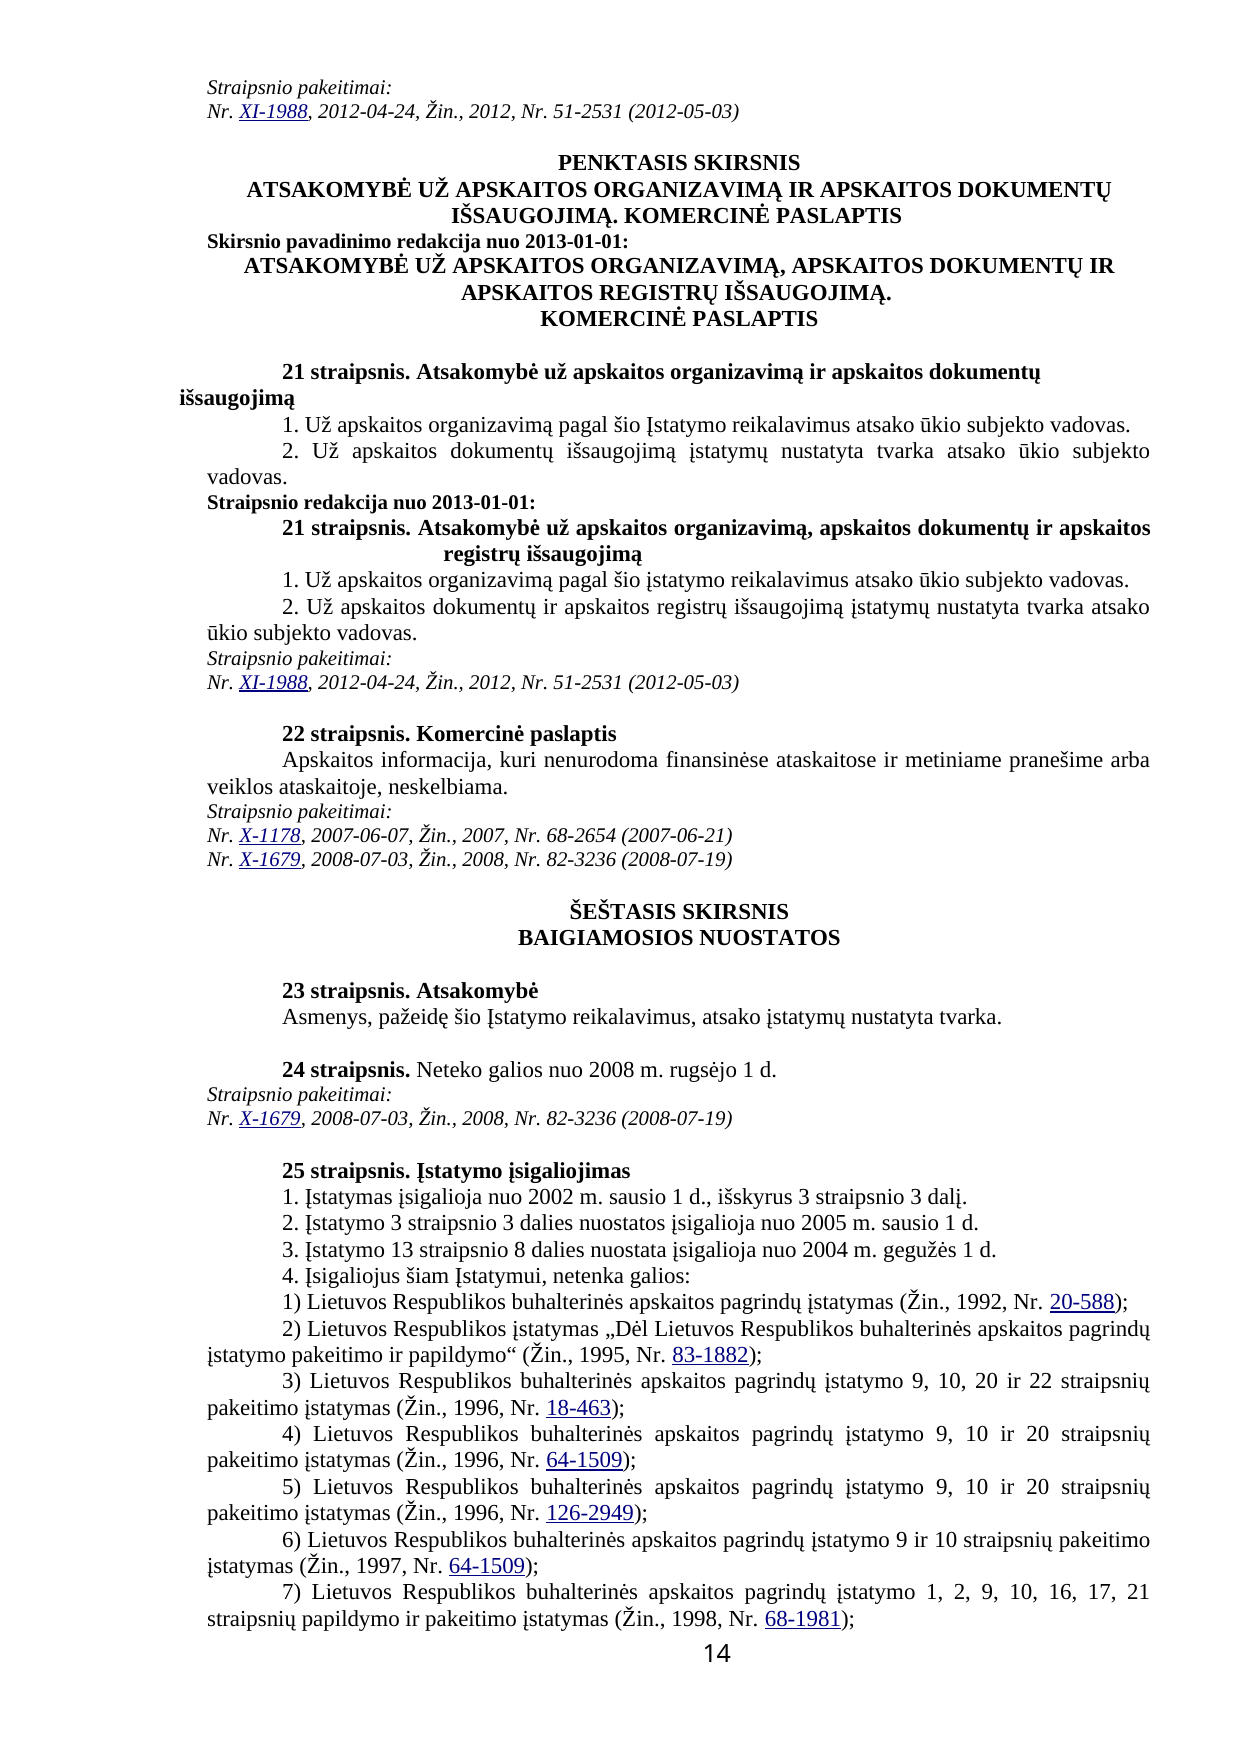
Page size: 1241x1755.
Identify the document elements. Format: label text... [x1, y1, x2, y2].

text BAIGIAMOSIOS NUOSTATOS [207, 924, 1152, 950]
text 2) Lietuvos Respublikos įstatymas „Dėl Lietuvos Respublikos buhalterinės apskaitos pagrindų įstatymo pakeitimo ir papildymo“ (Žin., 1995, Nr. 83-1882); [207, 1315, 1152, 1367]
text Nr. XI-1988, 2012-04-24, Žin., 2012, Nr. 51-2531 (2012-05-03) [207, 670, 1152, 694]
text ATSAKOMYBĖ UŽ APSKAITOS ORGANIZAVIMĄ, APSKAITOS DOKUMENTŲ IR APSKAITOS REGISTRŲ IŠSAUGOJIMĄ. [207, 253, 1152, 305]
text 6) Lietuvos Respublikos buhalterinės apskaitos pagrindų įstatymo 9 ir 10 straipsnių pakeitimo įstatymas (Žin., 1997, Nr. 64-1509); [207, 1526, 1152, 1578]
text 2. Už apskaitos dokumentų išsaugojimą įstatymų nustatyta tvarka atsako ūkio subjekto vadovas. [207, 437, 1152, 490]
text 22 straipsnis. Komercinė paslaptis [207, 720, 1152, 746]
text 1. Įstatymas įsigalioja nuo 2002 m. sausio 1 d., išskyrus 3 straipsnio 3 dalį. [207, 1183, 1152, 1209]
text Skirsnio pavadinimo redakcija nuo 2013-01-01: [207, 228, 1152, 253]
text Apskaitos informacija, kuri nenurodoma finansinėse ataskaitose ir metiniame pranešime arba veiklos ataskaitoje, neskelbiama. [207, 746, 1152, 799]
text 2. Įstatymo 3 straipsnio 3 dalies nuostatos įsigalioja nuo 2005 m. sausio 1 d. [207, 1209, 1152, 1236]
text 4) Lietuvos Respublikos buhalterinės apskaitos pagrindų įstatymo 9, 10 ir 20 straipsnių pakeitimo įstatymas (Žin., 1996, Nr. 64-1509); [207, 1420, 1152, 1473]
text Straipsnio pakeitimai: [207, 646, 1152, 670]
text 7) Lietuvos Respublikos buhalterinės apskaitos pagrindų įstatymo 1, 2, 9, 10, 16, 17, 21 straipsnių papildymo ir pakeitimo įstatymas (Žin., 1998, Nr. 68-1981); [207, 1578, 1152, 1631]
text 3) Lietuvos Respublikos buhalterinės apskaitos pagrindų įstatymo 9, 10, 20 ir 22 straipsnių pakeitimo įstatymas (Žin., 1996, Nr. 18-463); [207, 1367, 1152, 1420]
text 5) Lietuvos Respublikos buhalterinės apskaitos pagrindų įstatymo 9, 10 ir 20 straipsnių pakeitimo įstatymas (Žin., 1996, Nr. 126-2949); [207, 1473, 1152, 1526]
text Nr. XI-1988, 2012-04-24, Žin., 2012, Nr. 51-2531 (2012-05-03) [207, 99, 1152, 123]
text KOMERCINĖ PASLAPTIS [207, 305, 1152, 332]
text Nr. X-1679, 2008-07-03, Žin., 2008, Nr. 82-3236 (2008-07-19) [207, 1106, 1152, 1130]
text 4. Įsigaliojus šiam Įstatymui, netenka galios: [207, 1262, 1152, 1288]
text 25 straipsnis. Įstatymo įsigaliojimas [207, 1157, 1152, 1183]
text 1. Už apskaitos organizavimą pagal šio Įstatymo reikalavimus atsako ūkio subjekto vadovas. [207, 411, 1152, 437]
text 3. Įstatymo 13 straipsnio 8 dalies nuostata įsigalioja nuo 2004 m. gegužės 1 d. [207, 1236, 1152, 1262]
text 24 straipsnis. Neteko galios nuo 2008 m. rugsėjo 1 d. [207, 1056, 1152, 1082]
text 2. Už apskaitos dokumentų ir apskaitos registrų išsaugojimą įstatymų nustatyta tvarka atsako ūkio subjekto vadovas. [207, 593, 1152, 646]
text Straipsnio redakcija nuo 2013-01-01: [207, 490, 1152, 514]
text Nr. X-1178, 2007-06-07, Žin., 2007, Nr. 68-2654 (2007-06-21) [207, 823, 1152, 847]
text 1) Lietuvos Respublikos buhalterinės apskaitos pagrindų įstatymas (Žin., 1992, Nr. 20-588); [207, 1288, 1152, 1315]
text Straipsnio pakeitimai: [207, 799, 1152, 823]
text 23 straipsnis. Atsakomybė [207, 977, 1152, 1003]
text Straipsnio pakeitimai: [207, 1082, 1152, 1106]
text Straipsnio pakeitimai: [207, 75, 1152, 99]
text išsaugojimą [179, 384, 1152, 411]
text 21 straipsnis. Atsakomybė už apskaitos organizavimą, apskaitos dokumentų ir apskaitos registrų išsaugojimą [282, 514, 1152, 567]
text Asmenys, pažeidę šio Įstatymo reikalavimus, atsako įstatymų nustatyta tvarka. [207, 1003, 1152, 1029]
text 1. Už apskaitos organizavimą pagal šio įstatymo reikalavimus atsako ūkio subjekto vadovas. [207, 567, 1152, 593]
text Nr. X-1679, 2008-07-03, Žin., 2008, Nr. 82-3236 (2008-07-19) [207, 847, 1152, 871]
subtitle ATSAKOMYBĖ UŽ APSKAITOS ORGANIZAVIMĄ IR APSKAITOS DOKUMENTŲ IŠSAUGOJIMĄ. KOMERCINĖ PASLAPTIS [207, 176, 1152, 228]
text PENKTASIS SKIRSNIS [207, 149, 1152, 176]
text 21 straipsnis. Atsakomybė už apskaitos organizavimą ir apskaitos dokumentų [282, 358, 1152, 384]
subtitle ŠEŠTASIS SKIRSNIS [207, 898, 1152, 924]
